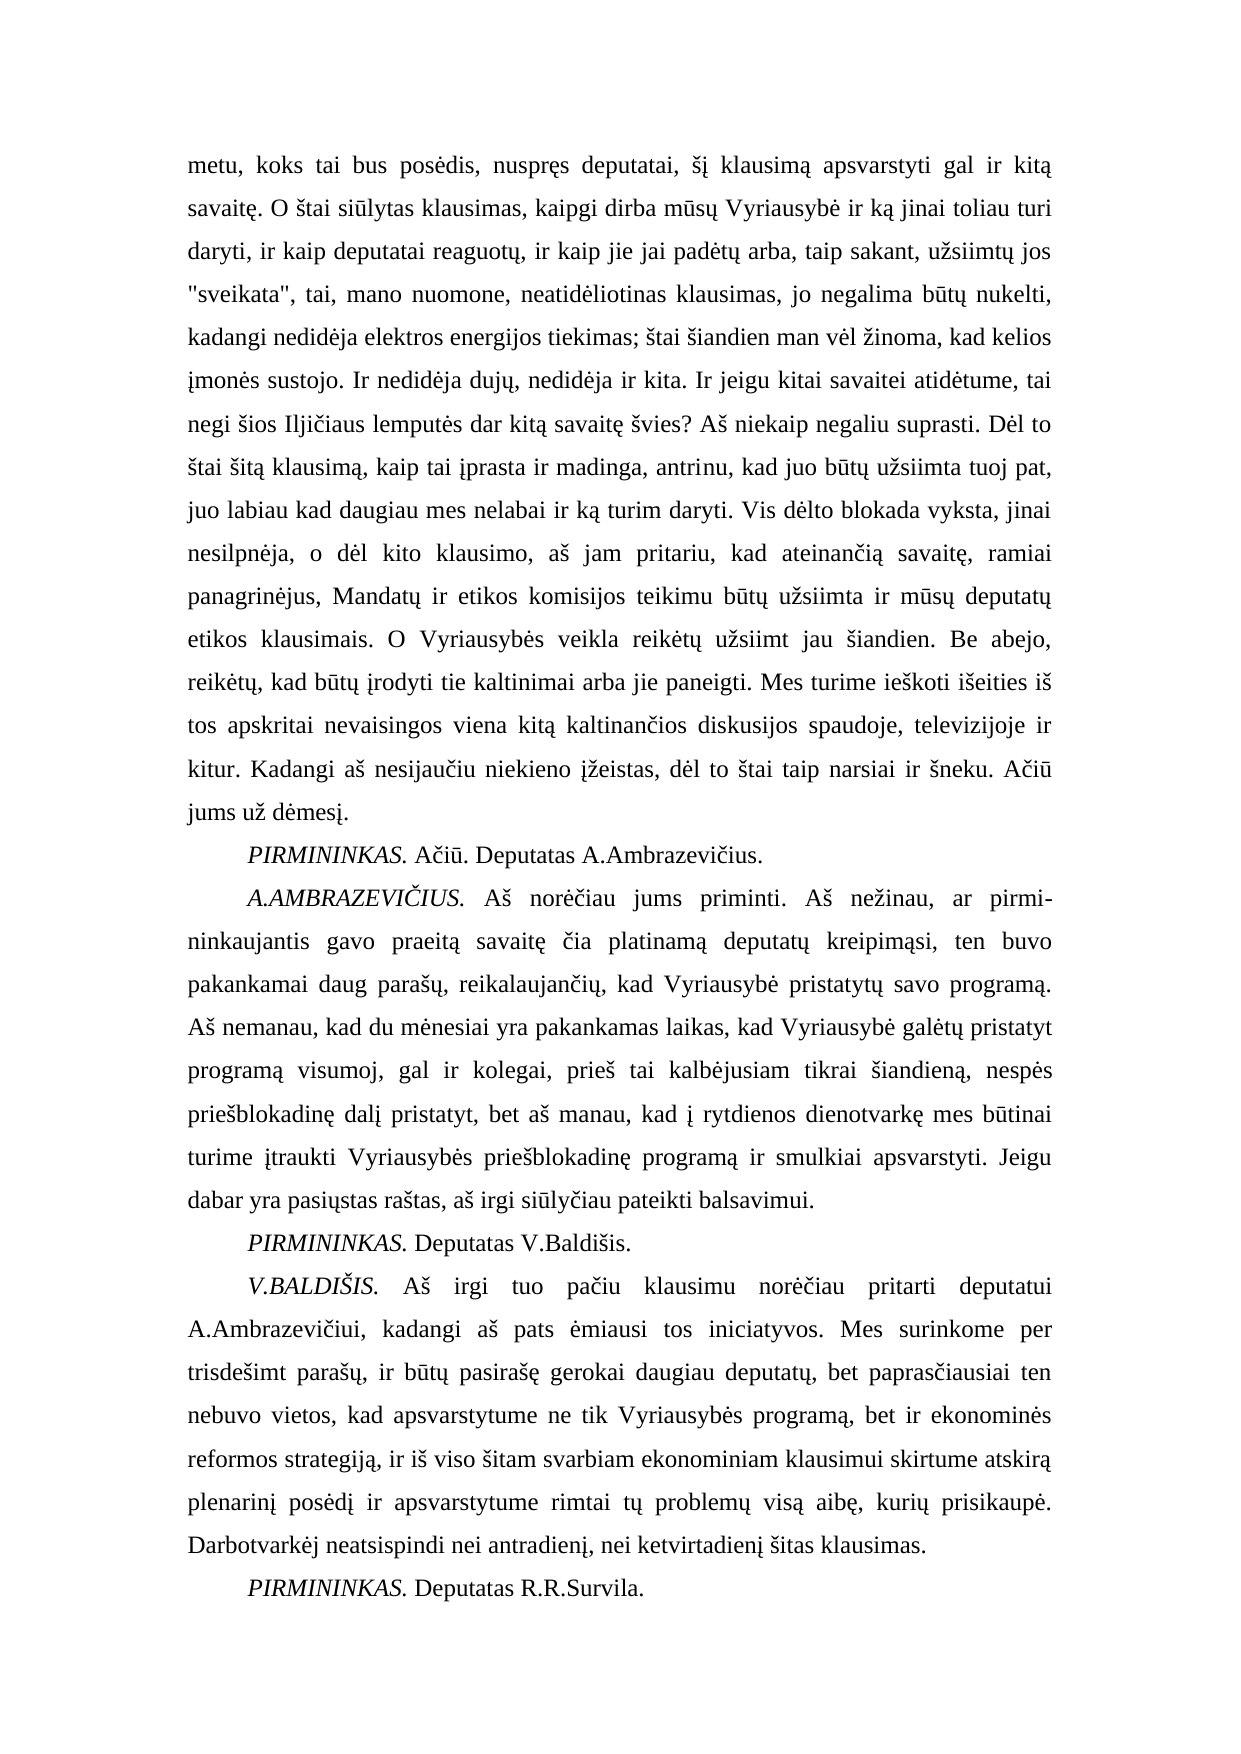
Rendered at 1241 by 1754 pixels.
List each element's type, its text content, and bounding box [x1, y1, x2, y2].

text V.BALDIŠIS. Aš irgi tuo pačiu klausimu norėčiau pritarti deputatui A.Ambrazevičiui, kadangi aš pats ėmiausi tos iniciatyvos. Mes surinkome per trisdešimt parašų, ir būtų pasirašę gerokai daugiau deputatų, bet paprasčiausiai ten nebuvo vietos, kad apsvarstytume ne tik Vyriausybės programą, bet ir ekonominės reformos strategiją, ir iš viso šitam svarbiam ekonominiam klausimui skirtume atskirą plenarinį posėdį ir apsvarstytume rimtai tų problemų visą aibę, kurių prisikaupė. Darbotvarkėj neatsispindi nei antra­dienį, nei ketvirtadienį šitas klausimas. [187, 1271, 1053, 1559]
text metu, koks tai bus posėdis, nuspręs deputatai, šį klausimą apsvarstyti gal ir kitą savaitę. O štai siūlytas klausimas, kaipgi dirba mūsų Vyriausybė ir ką jinai toliau turi daryti, ir kaip deputatai reaguotų, ir kaip jie jai padėtų arba, taip sakant, užsiimtų jos "sveikata", tai, mano nuomone, neatidėliotinas klausimas, jo negalima būtų nukelti, kadan­gi nedidėja elektros energijos tiekimas; štai šiandien man vėl žinoma, kad kelios įmonės sustojo. Ir nedidėja dujų, nedidėja ir kita. Ir jeigu kitai savaitei atidėtume, tai negi šios Iljičiaus lemputės dar kitą savaitę švies? Aš niekaip negaliu suprasti. Dėl to štai šitą klausimą, kaip tai įprasta ir madinga, antri­nu, kad juo būtų užsiimta tuoj pat, juo labiau kad daugiau mes nelabai ir ką turim daryti. Vis dėlto blokada vyksta, jinai nesilpnėja, o dėl kito klausimo, aš jam pritariu, kad ateinančią savaitę, ramiai panagrinėjus, Mandatų ir etikos komisijos teikimu būtų užsiimta ir mūsų deputatų etikos klausimais. O Vyriausybės veikla reikėtų užsiimt jau šiandien. Be abejo, reikėtų, kad būtų įrodyti tie kaltinimai arba jie paneigti. Mes turime ieškoti išeities iš tos apskritai nevaisingos viena kitą kaltinančios diskusijos spaudoje, televizijoje ir kitur. Kadangi aš nesijaučiu niekieno įžeistas, dėl to štai taip narsiai ir šneku. Ačiū jums už dėmesį. [187, 150, 1053, 826]
text PIRMININKAS. Deputatas V.Baldišis. [187, 1228, 1053, 1257]
text PIRMININKAS. Deputatas R.R.Survila. [187, 1573, 1053, 1602]
text A.AMBRAZEVIČIUS. Aš norėčiau jums priminti. Aš nežinau, ar pirmi­ninkaujantis gavo praeitą savaitę čia platinamą deputatų kreipimąsi, ten buvo pakankamai daug parašų, reikalaujančių, kad Vyriausybė pristatytų savo programą. Aš nemanau, kad du mėnesiai yra pakankamas laikas, kad Vyriausybė galėtų pristatyt programą visumoj, gal ir kolegai, prieš tai kalbė­jusiam tikrai šiandieną, nespės priešblokadinę dalį pristatyt, bet aš manau, kad į rytdienos dienotvarkę mes būtinai turime įtraukti Vyriausybės priešblokadinę programą ir smulkiai apsvarstyti. Jeigu dabar yra pasiųstas raštas, aš irgi siūlyčiau pateikti balsavimui. [187, 883, 1053, 1214]
text PIRMININKAS. Ačiū. Deputatas A.Ambrazevičius. [187, 840, 1053, 869]
